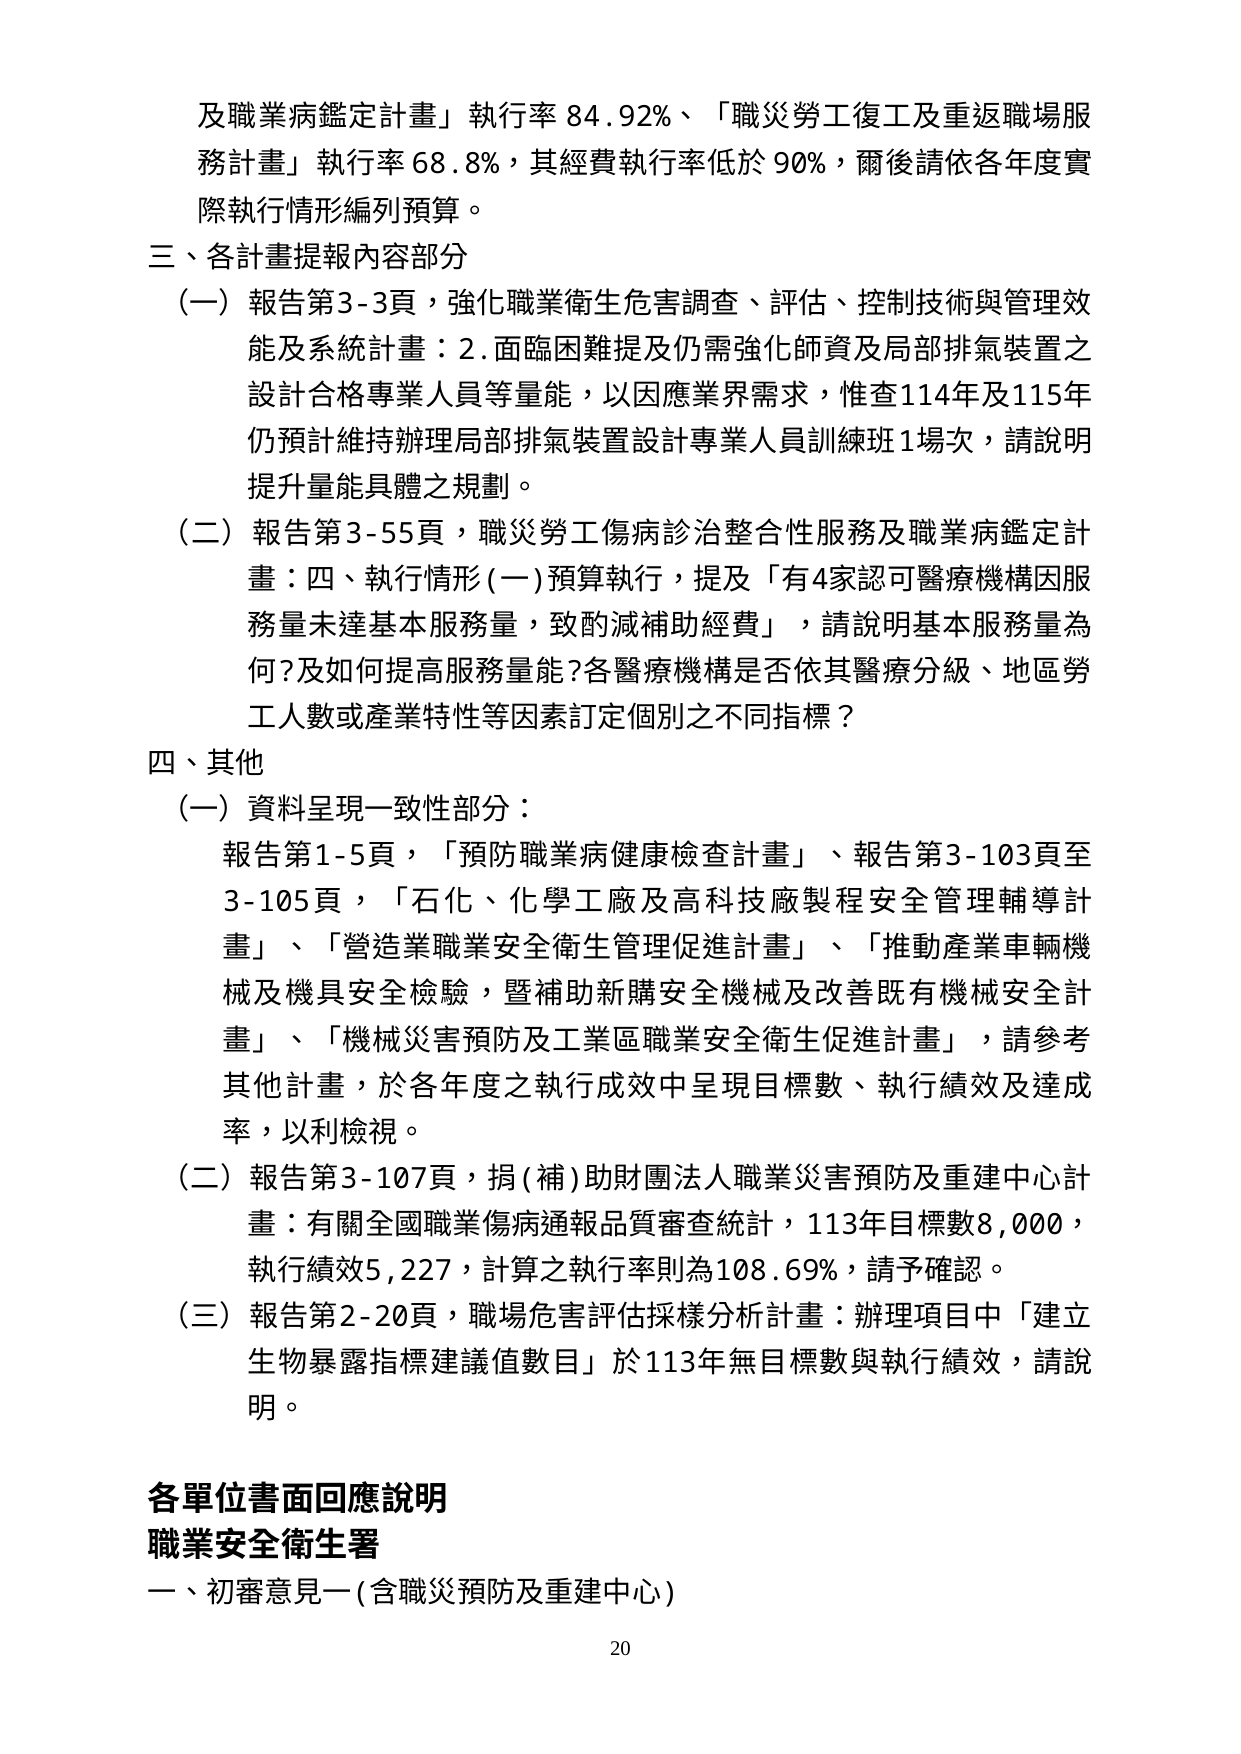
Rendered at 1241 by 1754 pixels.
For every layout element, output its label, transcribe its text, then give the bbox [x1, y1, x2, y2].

text （二）報告第3-55頁，職災勞工傷病診治整合性服務及職業病鑑定計畫：四、執行情形(一)預算執行，提及「有4家認可醫療機構因服務量未達基本服務量，致酌減補助經費」，請說明基本服務量為何?及如何提高服務量能?各醫療機構是否依其醫療分級、地區勞工人數或產業特性等因素訂定個別之不同指標？ [160, 507, 1093, 737]
text （三）報告第2-20頁，職場危害評估採樣分析計畫：辦理項目中「建立生物暴露指標建議值數目」於113年無目標數與執行績效，請說明。 [160, 1289, 1093, 1428]
text 各單位書面回應說明 [148, 1474, 1093, 1520]
text 四、其他 [148, 737, 1093, 783]
text 一、初審意見一(含職災預防及重建中心) [148, 1566, 1093, 1612]
text （二）報告第3-107頁，捐(補)助財團法人職業災害預防及重建中心計畫：有關全國職業傷病通報品質審查統計，113年目標數8,000，執行績效5,227，計算之執行率則為108.69%，請予確認。 [160, 1151, 1093, 1289]
text 及職業病鑑定計畫」執行率84.92%、「職災勞工復工及重返職場服務計畫」執行率68.8%，其經費執行率低於90%，爾後請依各年度實際執行情形編列預算。 [198, 89, 1093, 231]
text 職業安全衛生署 [148, 1520, 1093, 1566]
text （一）報告第3-3頁，強化職業衛生危害調查、評估、控制技術與管理效能及系統計畫：2.面臨困難提及仍需強化師資及局部排氣裝置之設計合格專業人員等量能，以因應業界需求，惟查114年及115年仍預計維持辦理局部排氣裝置設計專業人員訓練班1場次，請說明提升量能具體之規劃。 [160, 277, 1093, 507]
text 三、各計畫提報內容部分 [148, 231, 1093, 277]
text 報告第1-5頁，「預防職業病健康檢查計畫」、報告第3-103頁至3-105頁，「石化、化學工廠及高科技廠製程安全管理輔導計畫」、「營造業職業安全衛生管理促進計畫」、「推動產業車輛機械及機具安全檢驗，暨補助新購安全機械及改善既有機械安全計畫」、「機械災害預防及工業區職業安全衛生促進計畫」，請參考其他計畫，於各年度之執行成效中呈現目標數、執行績效及達成率，以利檢視。 [223, 829, 1093, 1151]
text （一）資料呈現一致性部分： [160, 783, 1093, 829]
